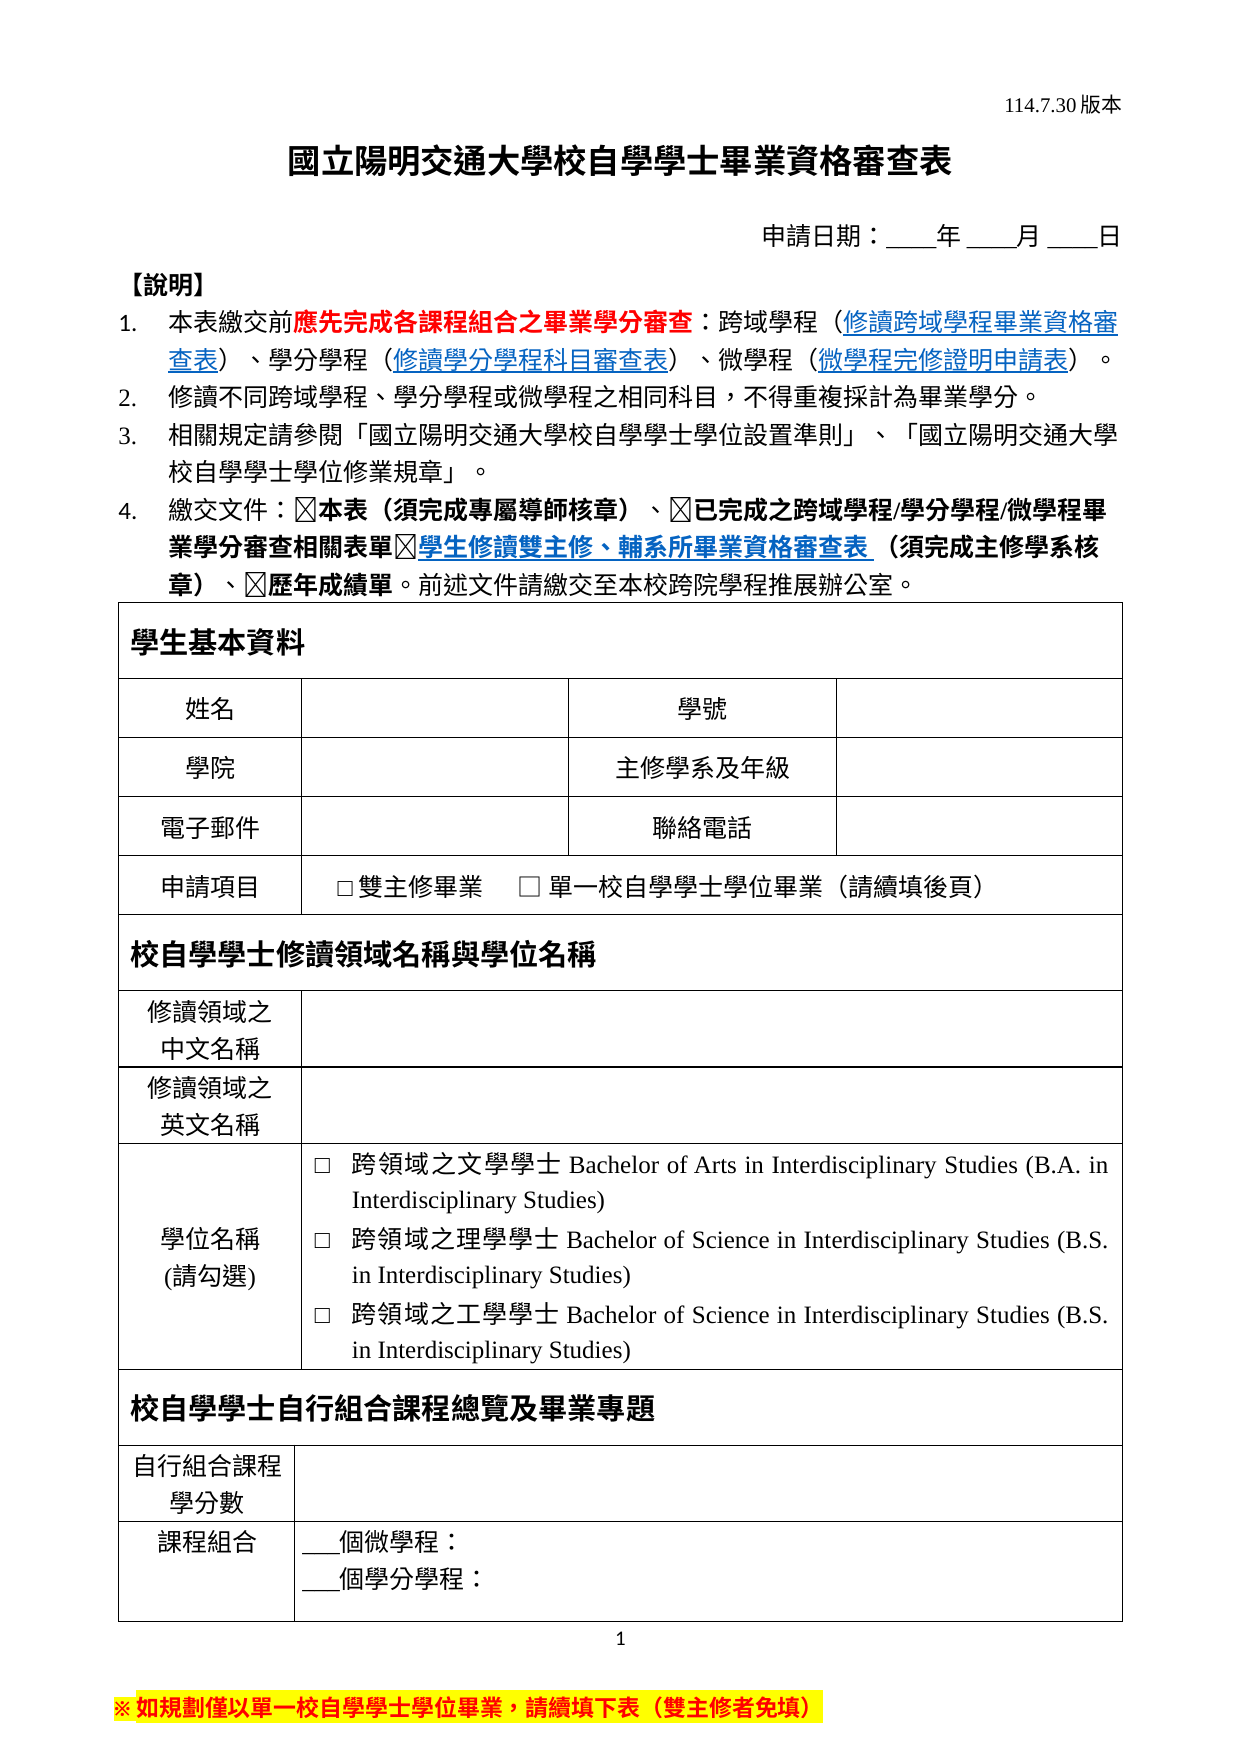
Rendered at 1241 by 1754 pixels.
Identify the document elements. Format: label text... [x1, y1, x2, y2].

table_cell 自行組合課程 學分數 [119, 1446, 294, 1521]
table_cell 主修學系及年級 [569, 738, 836, 796]
table_cell 姓名 [119, 679, 301, 737]
table_cell [837, 679, 1122, 737]
list 繳交文件：本表（須完成專屬導師核章）、已完成之跨域學程/學分學程/微學程畢業學分審查相關表單學生修讀雙主修、輔系所畢業資格審查表 （須完成主修學系核章）、歷年成績單。前述文件請繳交至本校跨院學程推展辦公室。 [118, 489, 1122, 602]
table_cell 修讀領域之 英文名稱 [119, 1068, 301, 1142]
table_cell [302, 679, 568, 737]
text 國立陽明交通大學校自學學士畢業資格審查表 [118, 122, 1122, 197]
table_cell [302, 1068, 1122, 1142]
table_cell 學號 [569, 679, 836, 737]
table_cell 跨領域之文學學士Bachelor of Arts in Interdisciplinary Studies (B.A. in Interdisciplinary Studies) 跨領域之理學學士Bachelor of Science in Interdisciplinary Studies (B.S. in Interdisciplinary Studies) 跨領域之工學學士Bachelor of Science in Interdisciplinary Studies (B.S. in Interdisciplinary Studies) [302, 1144, 1122, 1368]
list 申請日期：____年 ____月 ____日 [118, 216, 1122, 253]
table_header 學生基本資料 [119, 603, 1122, 678]
table_cell □ 雙主修畢業 □ 單一校自學學士學位畢業（請續填後頁） [302, 856, 1122, 914]
table_cell [302, 991, 1122, 1066]
table_cell [302, 738, 568, 796]
table_cell [295, 1446, 1122, 1521]
table_cell [837, 738, 1122, 796]
table_cell 申請項目 [119, 856, 301, 914]
table_cell ___個微學程： ___個學分學程： [295, 1522, 1122, 1621]
table_cell [837, 797, 1122, 855]
list 修讀不同跨域學程、學分學程或微學程之相同科目，不得重複採計為畢業學分。 [118, 377, 1122, 414]
table_cell 學院 [119, 738, 301, 796]
table_cell 校自學學士自行組合課程總覽及畢業專題 [119, 1370, 1122, 1444]
table_cell 聯絡電話 [569, 797, 836, 855]
list 相關規定請參閱「國立陽明交通大學校自學學士學位設置準則」、「國立陽明交通大學校自學學士學位修業規章」。 [118, 414, 1122, 489]
table_cell 課程組合 [119, 1522, 294, 1621]
list 本表繳交前應先完成各課程組合之畢業學分審查：跨域學程（修讀跨域學程畢業資格審查表）、學分學程（修讀學分學程科目審查表）、微學程（微學程完修證明申請表）。 [118, 302, 1122, 377]
table_cell 學位名稱 (請勾選) [119, 1144, 301, 1368]
list ※ 如規劃僅以單一校自學學士學位畢業，請續填下表（雙主修者免填） [114, 1689, 1093, 1723]
table_cell [302, 797, 568, 855]
table_cell 修讀領域之 中文名稱 [119, 991, 301, 1066]
table_cell 校自學學士修讀領域名稱與學位名稱 [119, 915, 1122, 990]
text 【說明】 [118, 264, 1122, 302]
table_cell 電子郵件 [119, 797, 301, 855]
